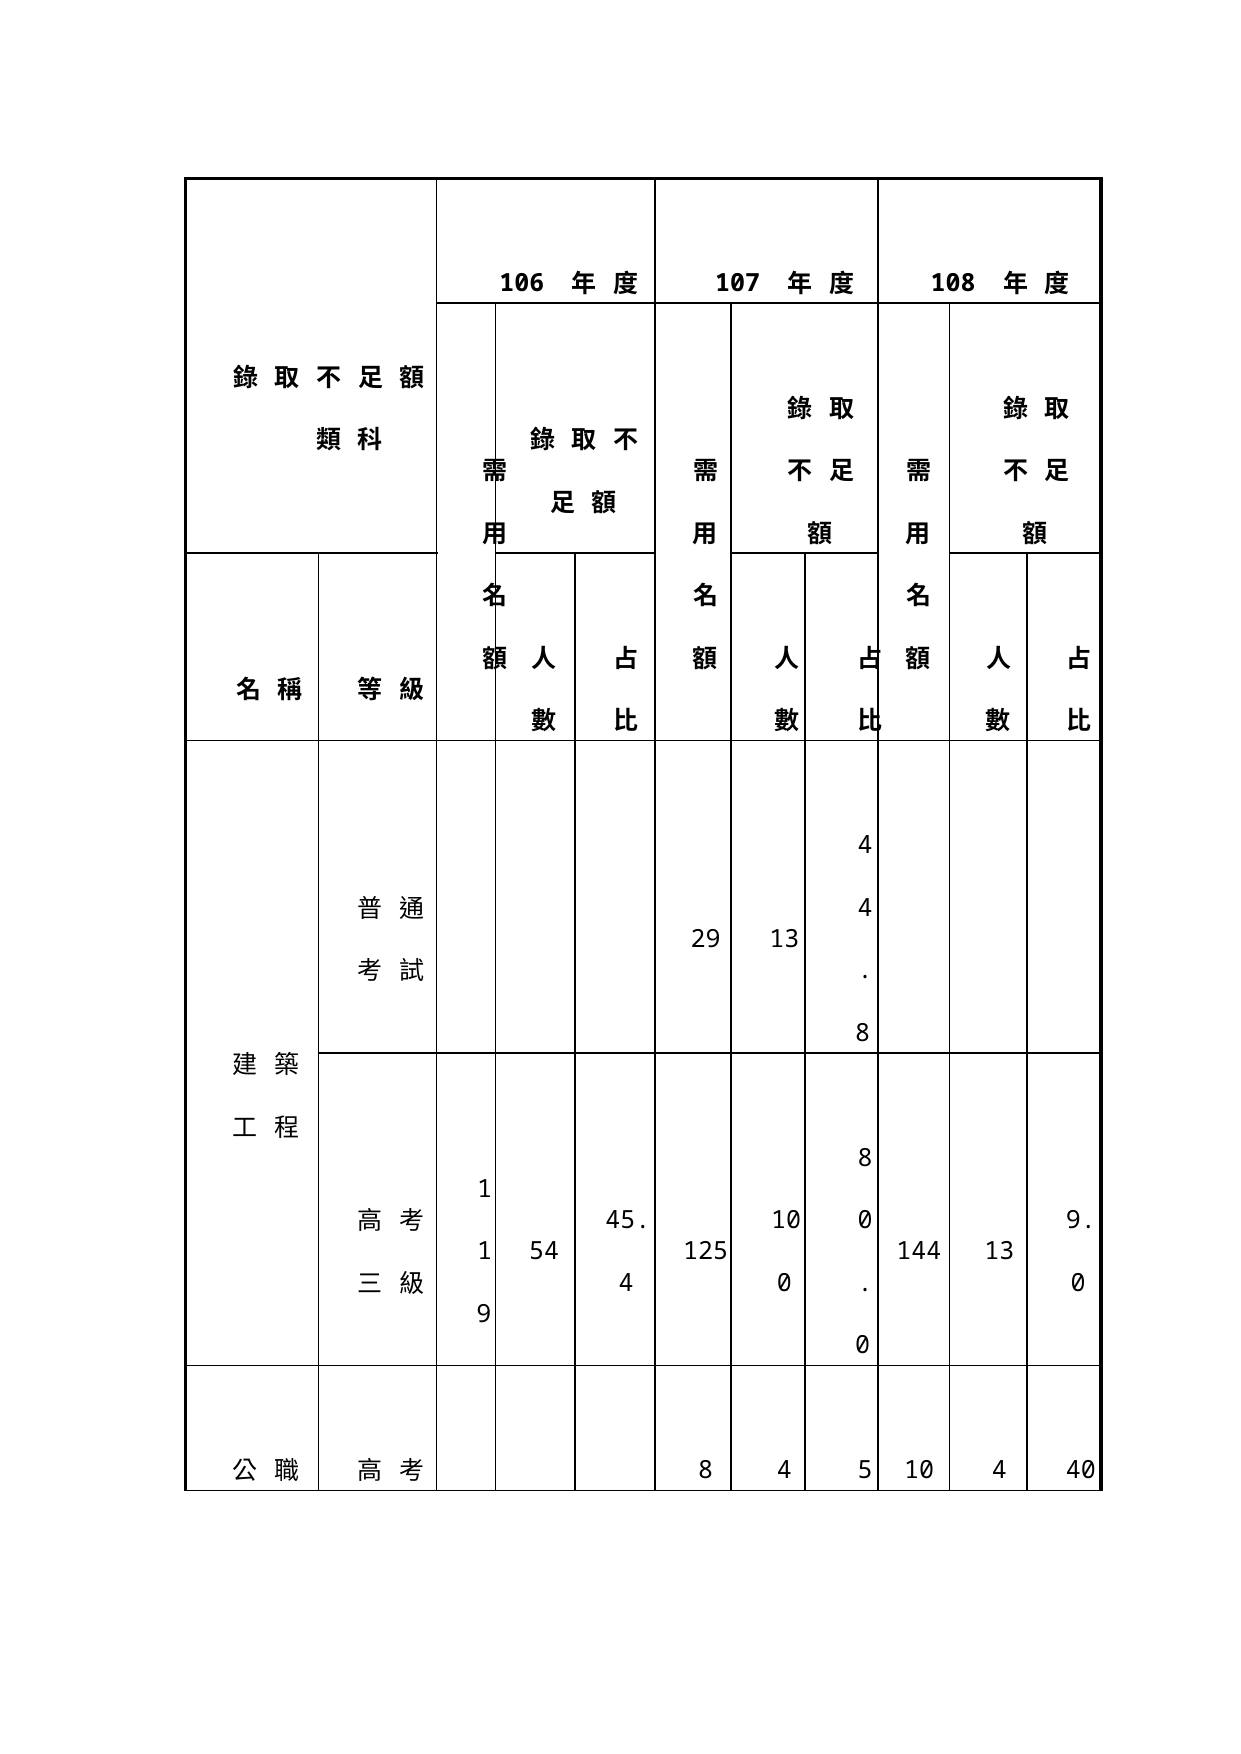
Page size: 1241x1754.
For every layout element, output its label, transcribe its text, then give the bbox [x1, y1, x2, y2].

table_cell 需用 名額 [879, 304, 949, 740]
table_cell [576, 741, 654, 1052]
table_cell 80.0 [806, 1054, 877, 1365]
table_cell 占比 [806, 554, 877, 740]
table_cell [576, 1366, 654, 1490]
table_cell 13 [732, 741, 804, 1052]
table_cell 144 [879, 1054, 949, 1365]
table_cell 119 [437, 1054, 495, 1365]
table_cell 高考三級 [319, 1054, 436, 1365]
table_cell 普通考試 [319, 741, 436, 1052]
table_cell 54 [496, 1054, 574, 1365]
table_cell 需用 名額 [656, 304, 730, 740]
table_cell 人數 [950, 554, 1026, 740]
table_cell 占比 [576, 554, 654, 740]
table_header 108年度 [879, 180, 1099, 302]
table_header 106年度 [437, 180, 654, 302]
table_cell [496, 1366, 574, 1490]
table_cell 13 [950, 1054, 1026, 1365]
table_cell 5 [806, 1366, 877, 1490]
table_cell 占比 [1028, 554, 1099, 740]
table_cell [879, 741, 949, 1052]
table_cell [1028, 741, 1099, 1052]
table_cell 名稱 [187, 554, 318, 740]
table_cell 等級 [319, 554, 436, 740]
table_cell 44.8 [806, 741, 877, 1052]
table_cell [950, 741, 1026, 1052]
table_header 錄取不足額類科 [187, 180, 436, 552]
table_cell 錄取不足額 [950, 304, 1099, 552]
table_cell 8 [656, 1366, 730, 1490]
table_cell 45.4 [576, 1054, 654, 1365]
table_header 107年度 [656, 180, 877, 302]
table_cell 40 [1028, 1366, 1099, 1490]
table_cell 9.0 [1028, 1054, 1099, 1365]
table_cell 公職 [187, 1366, 318, 1490]
table_cell [496, 741, 574, 1052]
table_cell 錄取不足額 [496, 304, 654, 552]
table_cell 需用 名額 [437, 304, 495, 740]
table_cell 建築工程 [187, 741, 318, 1365]
table_cell [437, 741, 495, 1052]
table_cell 4 [950, 1366, 1026, 1490]
table_cell 人數 [496, 554, 574, 740]
table_cell 29 [656, 741, 730, 1052]
table_cell 4 [732, 1366, 804, 1490]
table_cell 125 [656, 1054, 730, 1365]
table_cell 錄取不足額 [732, 304, 877, 552]
table_cell 高考 [319, 1366, 436, 1490]
table_cell 10 [879, 1366, 949, 1490]
table_cell 人數 [732, 554, 804, 740]
table_cell 100 [732, 1054, 804, 1365]
table_cell [437, 1366, 495, 1490]
